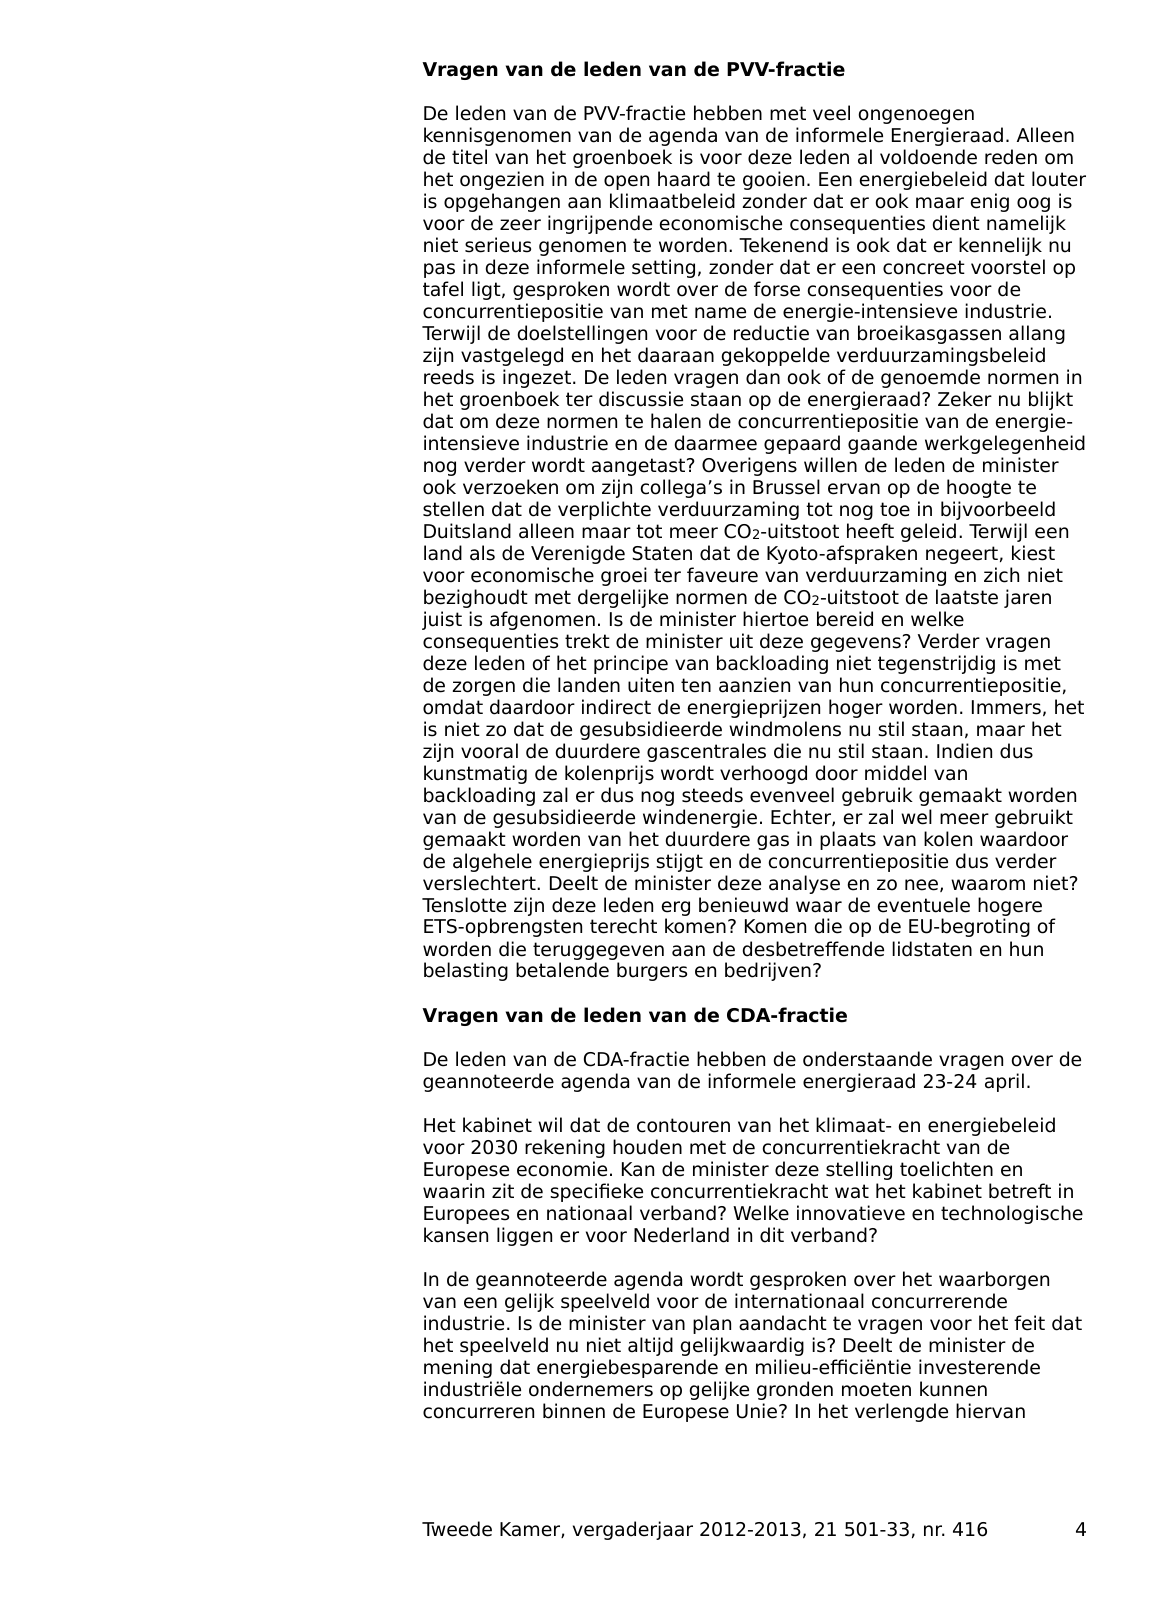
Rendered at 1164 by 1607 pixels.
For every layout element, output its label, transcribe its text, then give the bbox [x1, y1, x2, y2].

subtitle Vragen van de leden van de CDA-fractie [422, 1004, 1087, 1027]
text In de geannoteerde agenda wordt gesproken over het waarborgen van een gelijk speelveld voor de internationaal concurrerende industrie. Is de minister van plan aandacht te vragen voor het feit dat het speelveld nu niet altijd gelijkwaardig is? Deelt de minister de mening dat energiebesparende en milieu-efficiëntie investerende industriële ondernemers op gelijke gronden moeten kunnen concurreren binnen de Europese Unie? In het verlengde hiervan [422, 1269, 1087, 1423]
text De leden van de CDA-fractie hebben de onderstaande vragen over de geannoteerde agenda van de informele energieraad 23-24 april. [422, 1049, 1087, 1093]
text Het kabinet wil dat de contouren van het klimaat- en energiebeleid voor 2030 rekening houden met de concurrentiekracht van de Europese economie. Kan de minister deze stelling toelichten en waarin zit de specifieke concurrentiekracht wat het kabinet betreft in Europees en nationaal verband? Welke innovatieve en technologische kansen liggen er voor Nederland in dit verband? [422, 1115, 1087, 1247]
text De leden van de PVV-fractie hebben met veel ongenoegen kennisgenomen van de agenda van de informele Energieraad. Alleen de titel van het groenboek is voor deze leden al voldoende reden om het ongezien in de open haard te gooien. Een energiebeleid dat louter is opgehangen aan klimaatbeleid zonder dat er ook maar enig oog is voor de zeer ingrijpende economische consequenties dient namelijk niet serieus genomen te worden. Tekenend is ook dat er kennelijk nu pas in deze informele setting, zonder dat er een concreet voorstel op tafel ligt, gesproken wordt over de forse consequenties voor de concurrentiepositie van met name de energie-intensieve industrie. Terwijl de doelstellingen voor de reductie van broeikasgassen allang zijn vastgelegd en het daaraan gekoppelde verduurzamingsbeleid reeds is ingezet. De leden vragen dan ook of de genoemde normen in het groenboek ter discussie staan op de energieraad? Zeker nu blijkt dat om deze normen te halen de concurrentiepositie van de energie-intensieve industrie en de daarmee gepaard gaande werkgelegenheid nog verder wordt aangetast? Overigens willen de leden de minister ook verzoeken om zijn collega’s in Brussel ervan op de hoogte te stellen dat de verplichte verduurzaming tot nog toe in bijvoorbeeld Duitsland alleen maar tot meer CO2-uitstoot heeft geleid. Terwijl een land als de Verenigde Staten dat de Kyoto-afspraken negeert, kiest voor economische groei ter faveure van verduurzaming en zich niet bezighoudt met dergelijke normen de CO2-uitstoot de laatste jaren juist is afgenomen. Is de minister hiertoe bereid en welke consequenties trekt de minister uit deze gegevens? Verder vragen deze leden of het principe van backloading niet tegenstrijdig is met de zorgen die landen uiten ten aanzien van hun concurrentiepositie, omdat daardoor indirect de energieprijzen hoger worden. Immers, het is niet zo dat de gesubsidieerde windmolens nu stil staan, maar het zijn vooral de duurdere gascentrales die nu stil staan. Indien dus kunstmatig de kolenprijs wordt verhoogd door middel van backloading zal er dus nog steeds evenveel gebruik gemaakt worden van de gesubsidieerde windenergie. Echter, er zal wel meer gebruikt gemaakt worden van het duurdere gas in plaats van kolen waardoor de algehele energieprijs stijgt en de concurrentiepositie dus verder verslechtert. Deelt de minister deze analyse en zo nee, waarom niet? Tenslotte zijn deze leden erg benieuwd waar de eventuele hogere ETS-opbrengsten terecht komen? Komen die op de EU-begroting of worden die teruggegeven aan de desbetreffende lidstaten en hun belasting betalende burgers en bedrijven? [422, 103, 1087, 982]
subtitle Vragen van de leden van de PVV-fractie [422, 59, 1087, 81]
